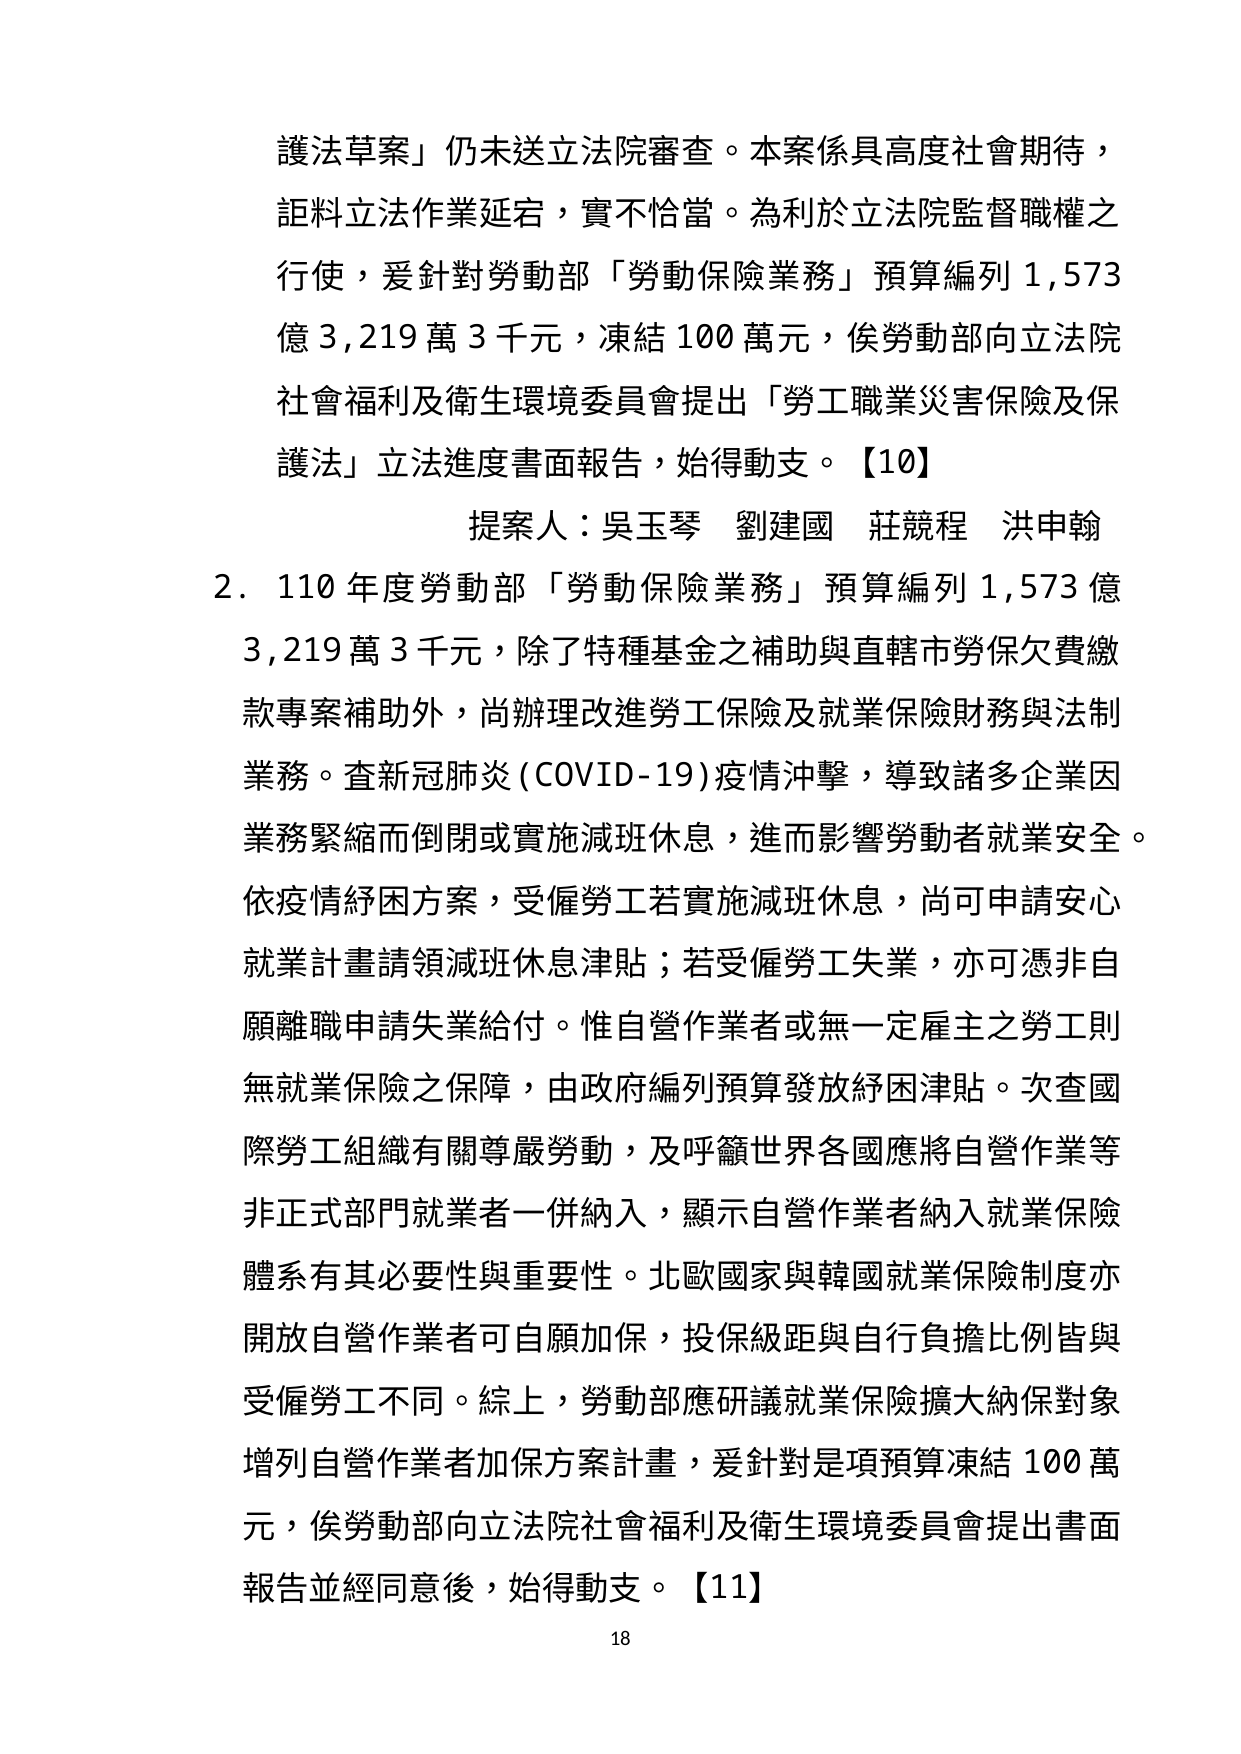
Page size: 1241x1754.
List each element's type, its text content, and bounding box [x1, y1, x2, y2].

text 護法草案」仍未送立法院審查。本案係具高度社會期待，詎料立法作業延宕，實不恰當。為利於立法院監督職權之行使，爰針對勞動部「勞動保險業務」預算編列1,573億3,219萬3千元，凍結100萬元，俟勞動部向立法院社會福利及衛生環境委員會提出「勞工職業災害保險及保護法」立法進度書面報告，始得動支。【10】 [276, 107, 1122, 482]
text 2. 110年度勞動部「勞動保險業務」預算編列1,573億3,219萬3千元，除了特種基金之補助與直轄市勞保欠費繳款專案補助外，尚辦理改進勞工保險及就業保險財務與法制業務。査新冠肺炎(COVID-19)疫情沖擊，導致諸多企業因業務緊縮而倒閉或實施減班休息，進而影響勞動者就業安全。依疫情紓困方案，受僱勞工若實施減班休息，尚可申請安心就業計畫請領減班休息津貼；若受僱勞工失業，亦可憑非自願離職申請失業給付。惟自營作業者或無一定雇主之勞工則無就業保險之保障，由政府編列預算發放紓困津貼。次查國際勞工組織有關尊嚴勞動，及呼籲世界各國應將自營作業等非正式部門就業者一併納入，顯示自營作業者納入就業保險體系有其必要性與重要性。北歐國家與韓國就業保險制度亦開放自營作業者可自願加保，投保級距與自行負擔比例皆與受僱勞工不同。綜上，勞動部應研議就業保險擴大納保對象增列自營作業者加保方案計畫，爰針對是項預算凍結100萬元，俟勞動部向立法院社會福利及衛生環境委員會提出書面報告並經同意後，始得動支。【11】 [212, 544, 1122, 1607]
text 提案人：吳玉琴 劉建國 莊競程 洪申翰 [468, 482, 1122, 544]
